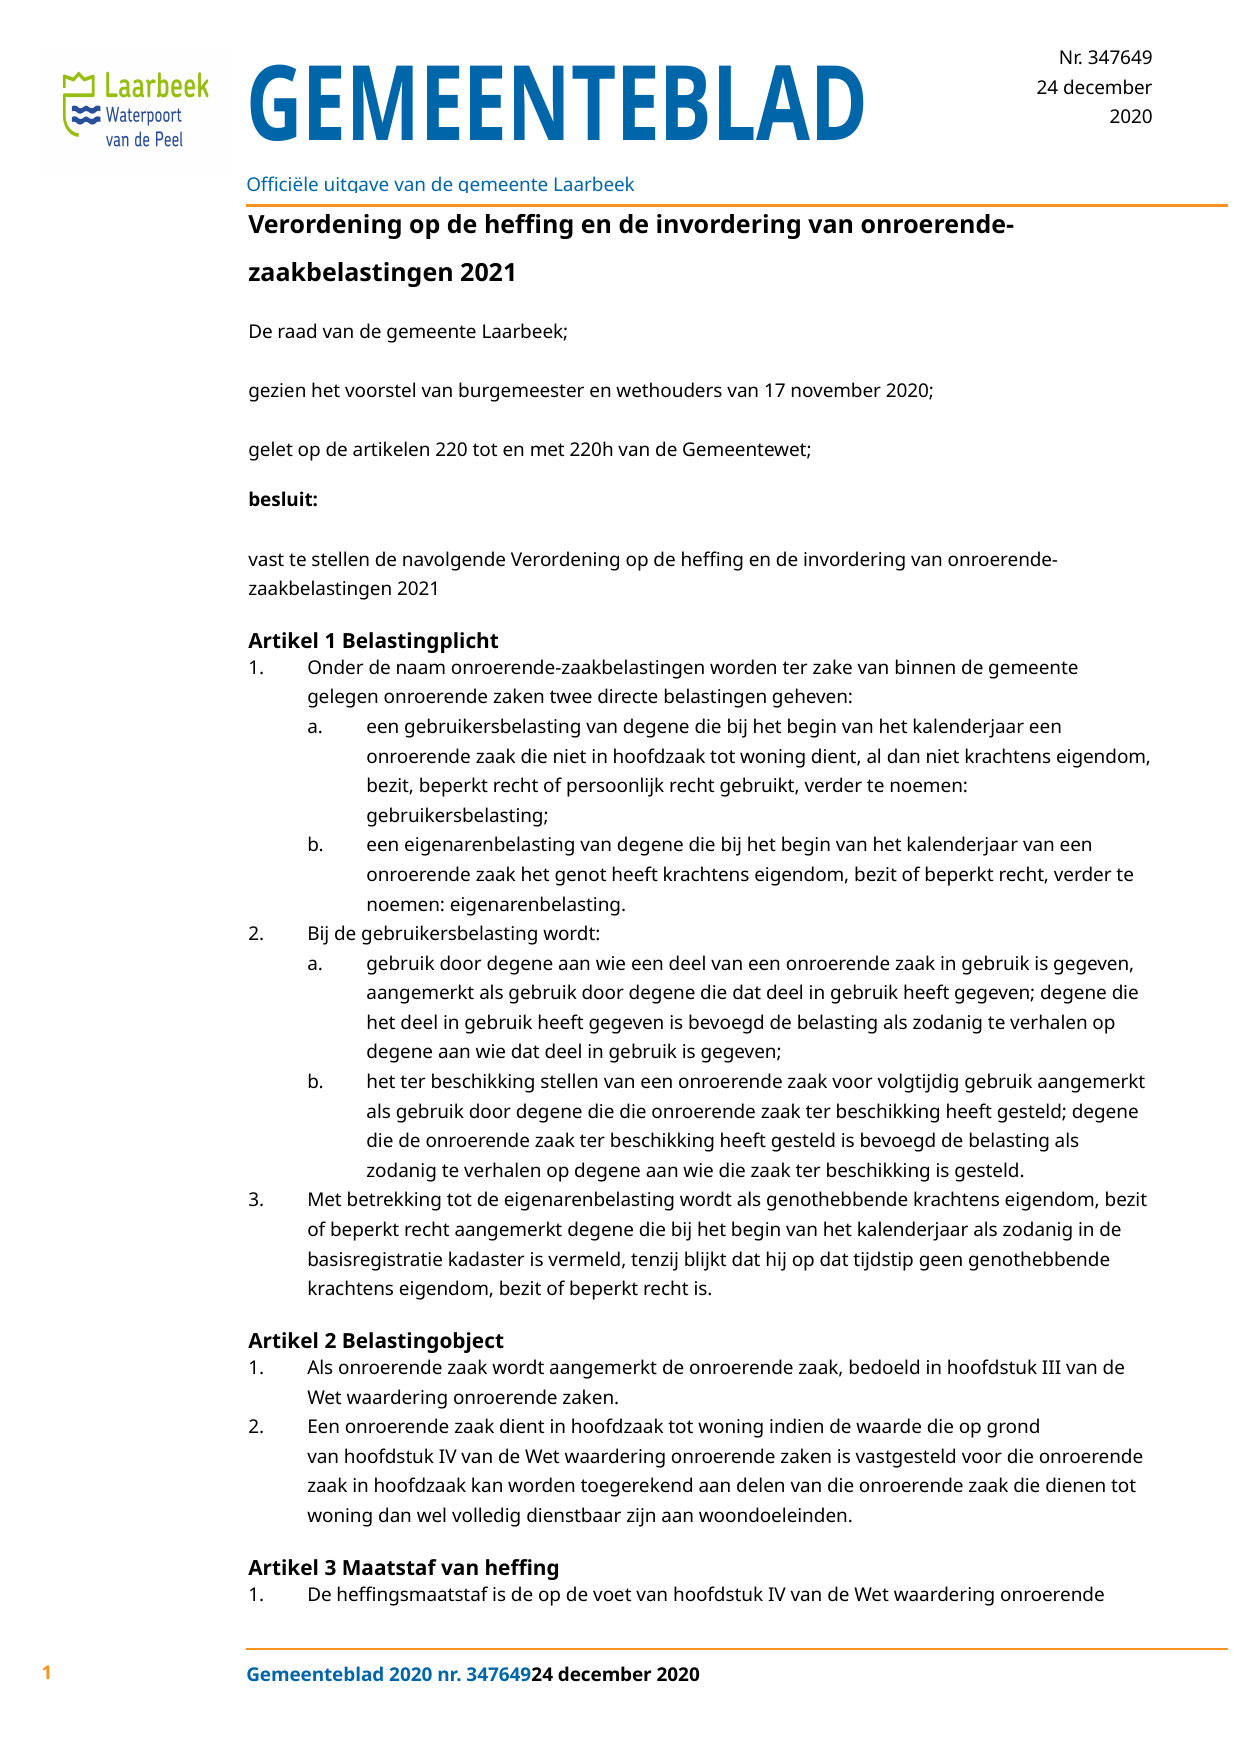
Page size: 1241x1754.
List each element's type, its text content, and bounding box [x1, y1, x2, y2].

text Verordening op de heffing en de invordering van onroerende-zaakbelastingen 2021 [248, 207, 1152, 288]
list De heffingsmaatstaf is de op de voet van hoofdstuk IV van de Wet waardering onroerende [248, 1581, 1152, 1607]
list een eigenarenbelasting van degene die bij het begin van het kalenderjaar van een onroerende zaak het genot heeft krachtens eigendom, bezit of beperkt recht, verder te noemen: eigenarenbelasting. [307, 832, 1152, 917]
text gezien het voorstel van burgemeester en wethouders van 17 november 2020; [248, 377, 1152, 403]
list gebruik door degene aan wie een deel van een onroerende zaak in gebruik is gegeven, aangemerkt als gebruik door degene die dat deel in gebruik heeft gegeven; degene die het deel in gebruik heeft gegeven is bevoegd de belasting als zodanig te verhalen op degene aan wie dat deel in gebruik is gegeven; [307, 950, 1152, 1064]
list van hoofdstuk IV van de Wet waardering onroerende zaken is vastgesteld voor die onroerende zaak in hoofdzaak kan worden toegerekend aan delen van die onroerende zaak die dienen tot woning dan wel volledig dienstbaar zijn aan woondoeleinden. [248, 1443, 1152, 1528]
text Artikel 3 Maatstaf van heffing [248, 1553, 1152, 1581]
text besluit: [248, 487, 1152, 512]
list Een onroerende zaak dient in hoofdzaak tot woning indien de waarde die op grond [248, 1413, 1152, 1439]
list Als onroerende zaak wordt aangemerkt de onroerende zaak, bedoeld in hoofdstuk III van de Wet waardering onroerende zaken. [248, 1354, 1152, 1409]
picture [41, 47, 231, 172]
list het ter beschikking stellen van een onroerende zaak voor volgtijdig gebruik aangemerkt als gebruik door degene die die onroerende zaak ter beschikking heeft gesteld; degene die de onroerende zaak ter beschikking heeft gesteld is bevoegd de belasting als zodanig te verhalen op degene aan wie die zaak ter beschikking is gesteld. [307, 1068, 1152, 1183]
list Met betrekking tot de eigenarenbelasting wordt als genothebbende krachtens eigendom, bezit of beperkt recht aangemerkt degene die bij het begin van het kalenderjaar als zodanig in de basisregistratie kadaster is vermeld, tenzij blijkt dat hij op dat tijdstip geen genothebbende krachtens eigendom, bezit of beperkt recht is. [248, 1187, 1152, 1301]
text De raad van de gemeente Laarbeek; [248, 318, 1152, 344]
text Artikel 1 Belastingplicht [248, 626, 1152, 654]
list Onder de naam onroerende-zaakbelastingen worden ter zake van binnen de gemeente gelegen onroerende zaken twee directe belastingen geheven: [248, 654, 1152, 709]
text vast te stellen de navolgende Verordening op de heffing en de invordering van onroerende-zaakbelastingen 2021 [248, 546, 1152, 601]
text Artikel 2 Belastingobject [248, 1326, 1152, 1354]
text gelet op de artikelen 220 tot en met 220h van de Gemeentewet; [248, 436, 1152, 462]
list een gebruikersbelasting van degene die bij het begin van het kalenderjaar een onroerende zaak die niet in hoofdzaak tot woning dient, al dan niet krachtens eigendom, bezit, beperkt recht of persoonlijk recht gebruikt, verder te noemen: gebruikersbelasting; [307, 713, 1152, 828]
list Bij de gebruikersbelasting wordt: [248, 920, 1152, 946]
